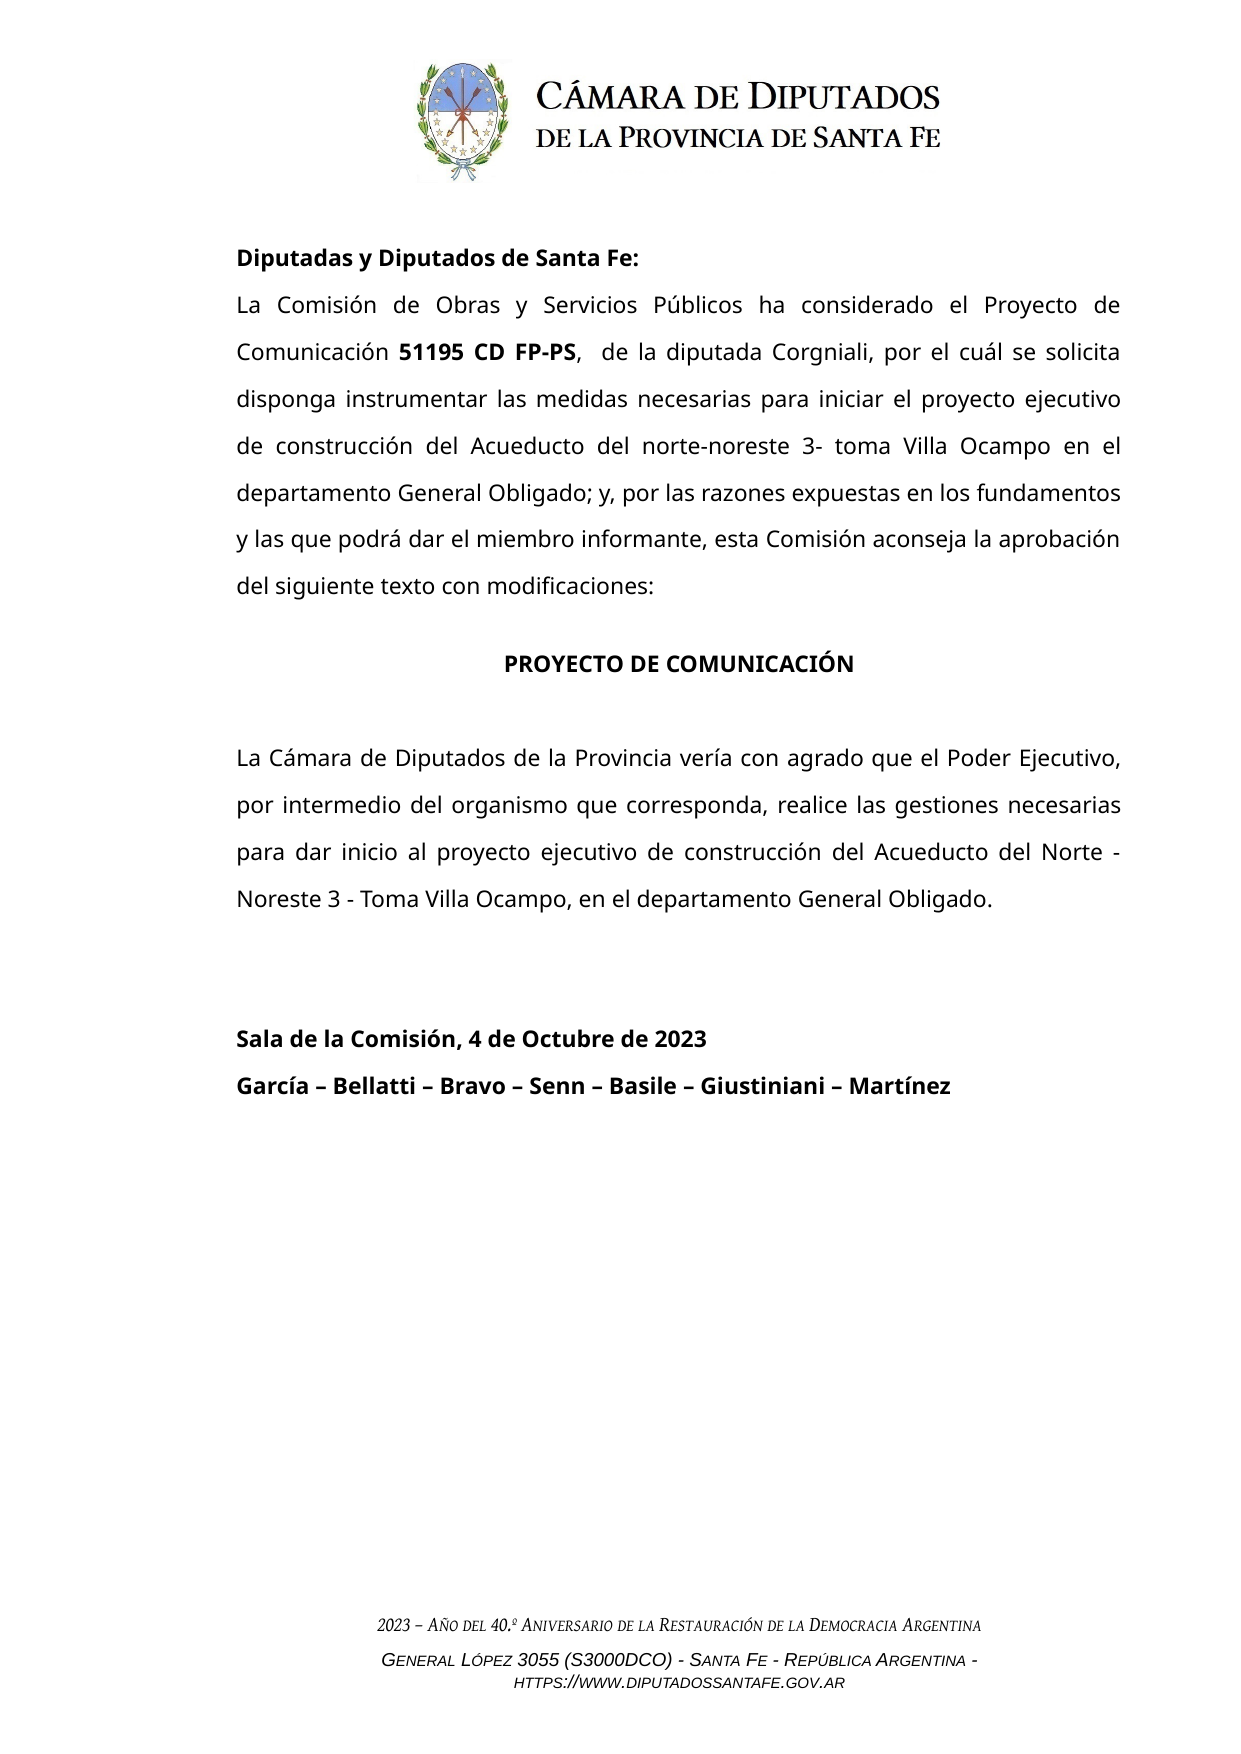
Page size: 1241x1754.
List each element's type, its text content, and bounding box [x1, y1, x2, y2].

text García – Bellatti – Bravo – Senn – Basile – Giustiniani – Martínez [236, 1070, 1122, 1102]
text Diputadas y Diputados de Santa Fe: [236, 242, 1122, 273]
text Sala de la Comisión, 4 de Octubre de 2023 [236, 1023, 1122, 1055]
text La Cámara de Diputados de la Provincia vería con agrado que el Poder Ejecutivo, por intermedio del organismo que corresponda, realice las gestiones necesarias para dar inicio al proyecto ejecutivo de construcción del Acueducto del Norte - Noreste 3 - Toma Villa Ocampo, en el departamento General Obligado. [236, 742, 1122, 914]
text La Comisión de Obras y Servicios Públicos ha considerado el Proyecto de Comunicación 51195 CD FP-PS, de la diputada Corgniali, por el cuál se solicita disponga instrumentar las medidas necesarias para iniciar el proyecto ejecutivo de construcción del Acueducto del norte-noreste 3- toma Villa Ocampo en el departamento General Obligado; y, por las razones expuestas en los fundamentos y las que podrá dar el miembro informante, esta Comisión aconseja la aprobación del siguiente texto con modificaciones: [236, 289, 1122, 602]
text PROYECTO DE COMUNICACIÓN [236, 648, 1122, 680]
picture [413, 59, 945, 183]
